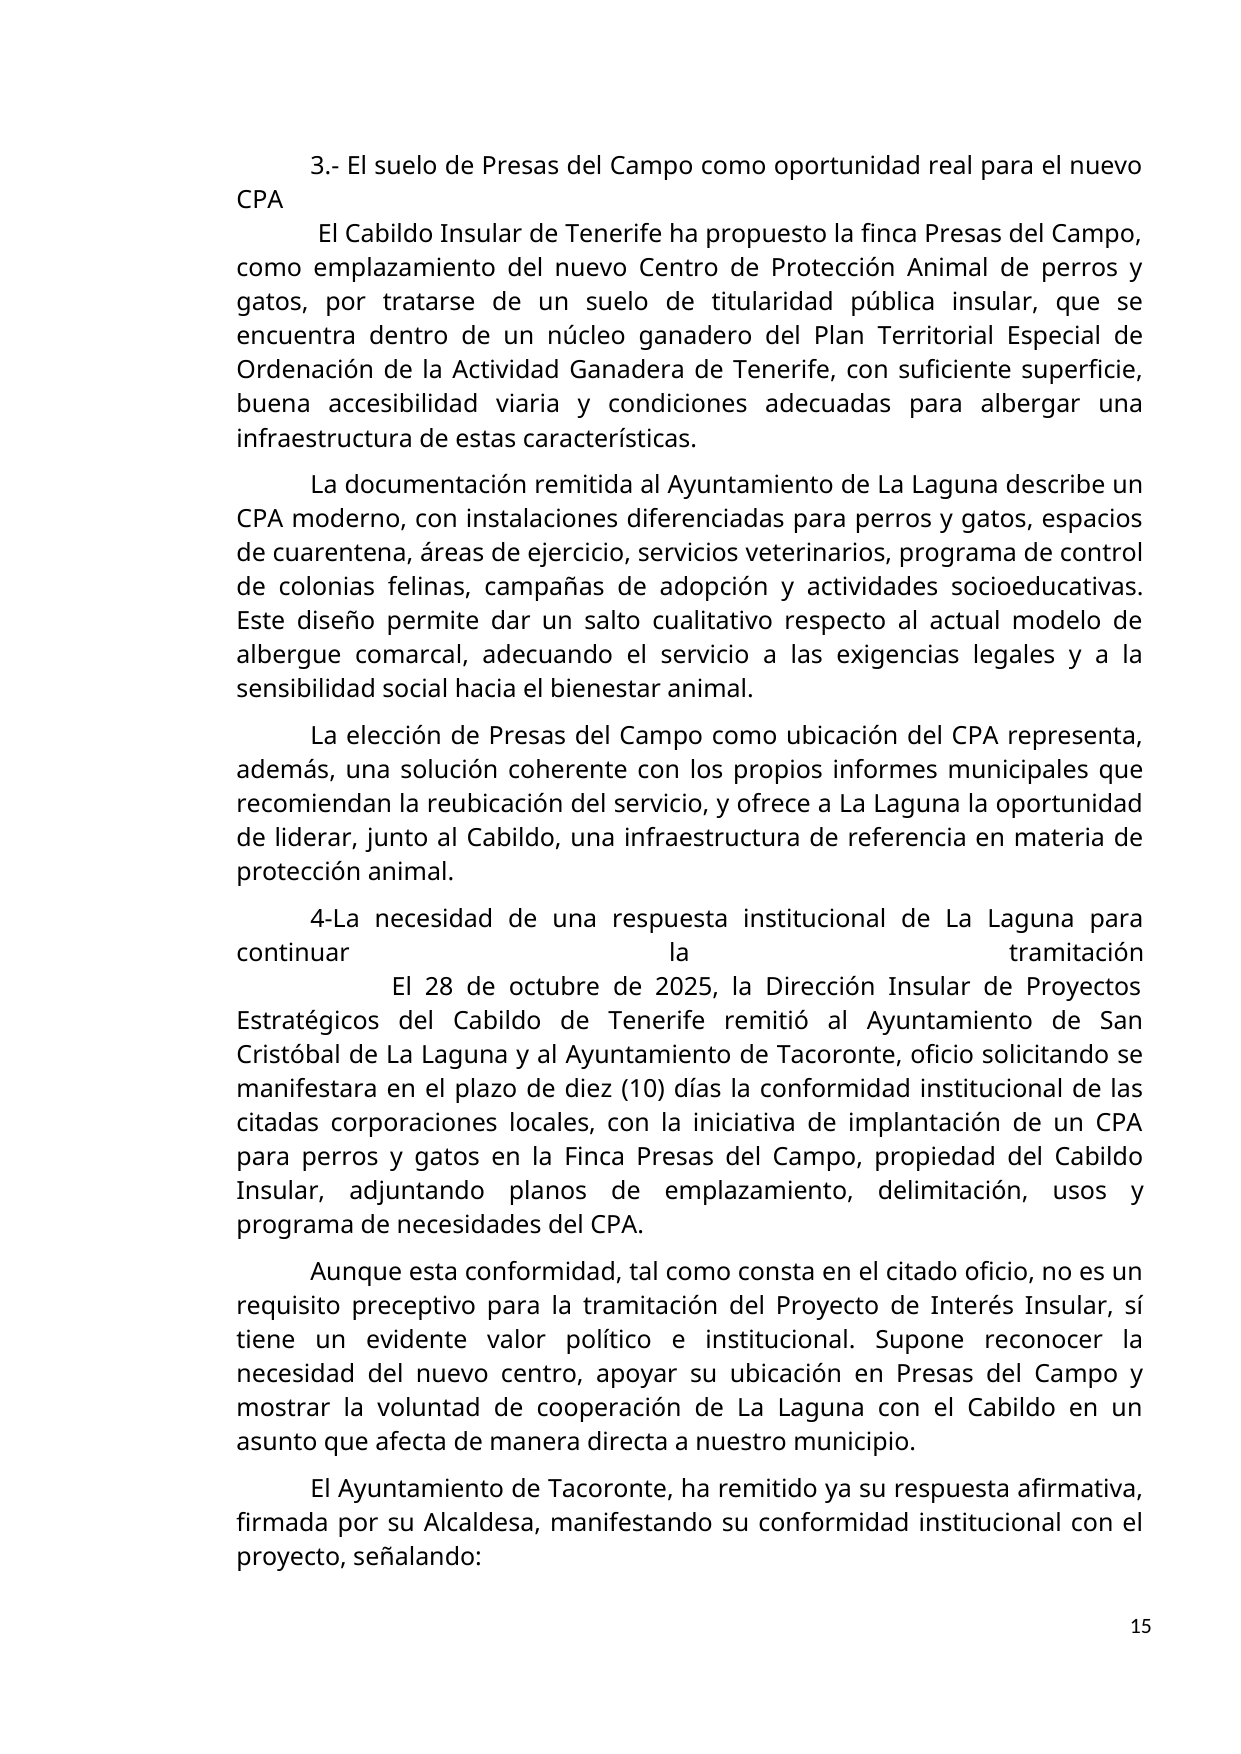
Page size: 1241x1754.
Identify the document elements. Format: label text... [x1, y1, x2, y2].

text La elección de Presas del Campo como ubicación del CPA representa, además, una solución coherente con los propios informes municipales que recomiendan la reubicación del servicio, y ofrece a La Laguna la oportunidad de liderar, junto al Cabildo, una infraestructura de referencia en materia de protección animal. [236, 718, 1144, 888]
text El Ayuntamiento de Tacoronte, ha remitido ya su respuesta afirmativa, firmada por su Alcaldesa, manifestando su conformidad institucional con el proyecto, señalando: [236, 1471, 1144, 1573]
text Aunque esta conformidad, tal como consta en el citado oficio, no es un requisito preceptivo para la tramitación del Proyecto de Interés Insular, sí tiene un evidente valor político e institucional. Supone reconocer la necesidad del nuevo centro, apoyar su ubicación en Presas del Campo y mostrar la voluntad de cooperación de La Laguna con el Cabildo en un asunto que afecta de manera directa a nuestro municipio. [236, 1254, 1144, 1458]
text 4-La necesidad de una respuesta institucional de La Laguna para continuar la tramitación El 28 de octubre de 2025, la Dirección Insular de Proyectos Estratégicos del Cabildo de Tenerife remitió al Ayuntamiento de San Cristóbal de La Laguna y al Ayuntamiento de Tacoronte, oficio solicitando se manifestara en el plazo de diez (10) días la conformidad institucional de las citadas corporaciones locales, con la iniciativa de implantación de un CPA para perros y gatos en la Finca Presas del Campo, propiedad del Cabildo Insular, adjuntando planos de emplazamiento, delimitación, usos y programa de necesidades del CPA. [236, 901, 1144, 1241]
text La documentación remitida al Ayuntamiento de La Laguna describe un CPA moderno, con instalaciones diferenciadas para perros y gatos, espacios de cuarentena, áreas de ejercicio, servicios veterinarios, programa de control de colonias felinas, campañas de adopción y actividades socioeducativas. Este diseño permite dar un salto cualitativo respecto al actual modelo de albergue comarcal, adecuando el servicio a las exigencias legales y a la sensibilidad social hacia el bienestar animal. [236, 467, 1144, 705]
text 3.- El suelo de Presas del Campo como oportunidad real para el nuevo CPA El Cabildo Insular de Tenerife ha propuesto la finca Presas del Campo, como emplazamiento del nuevo Centro de Protección Animal de perros y gatos, por tratarse de un suelo de titularidad pública insular, que se encuentra dentro de un núcleo ganadero del Plan Territorial Especial de Ordenación de la Actividad Ganadera de Tenerife, con suficiente superficie, buena accesibilidad viaria y condiciones adecuadas para albergar una infraestructura de estas características. [236, 148, 1144, 454]
